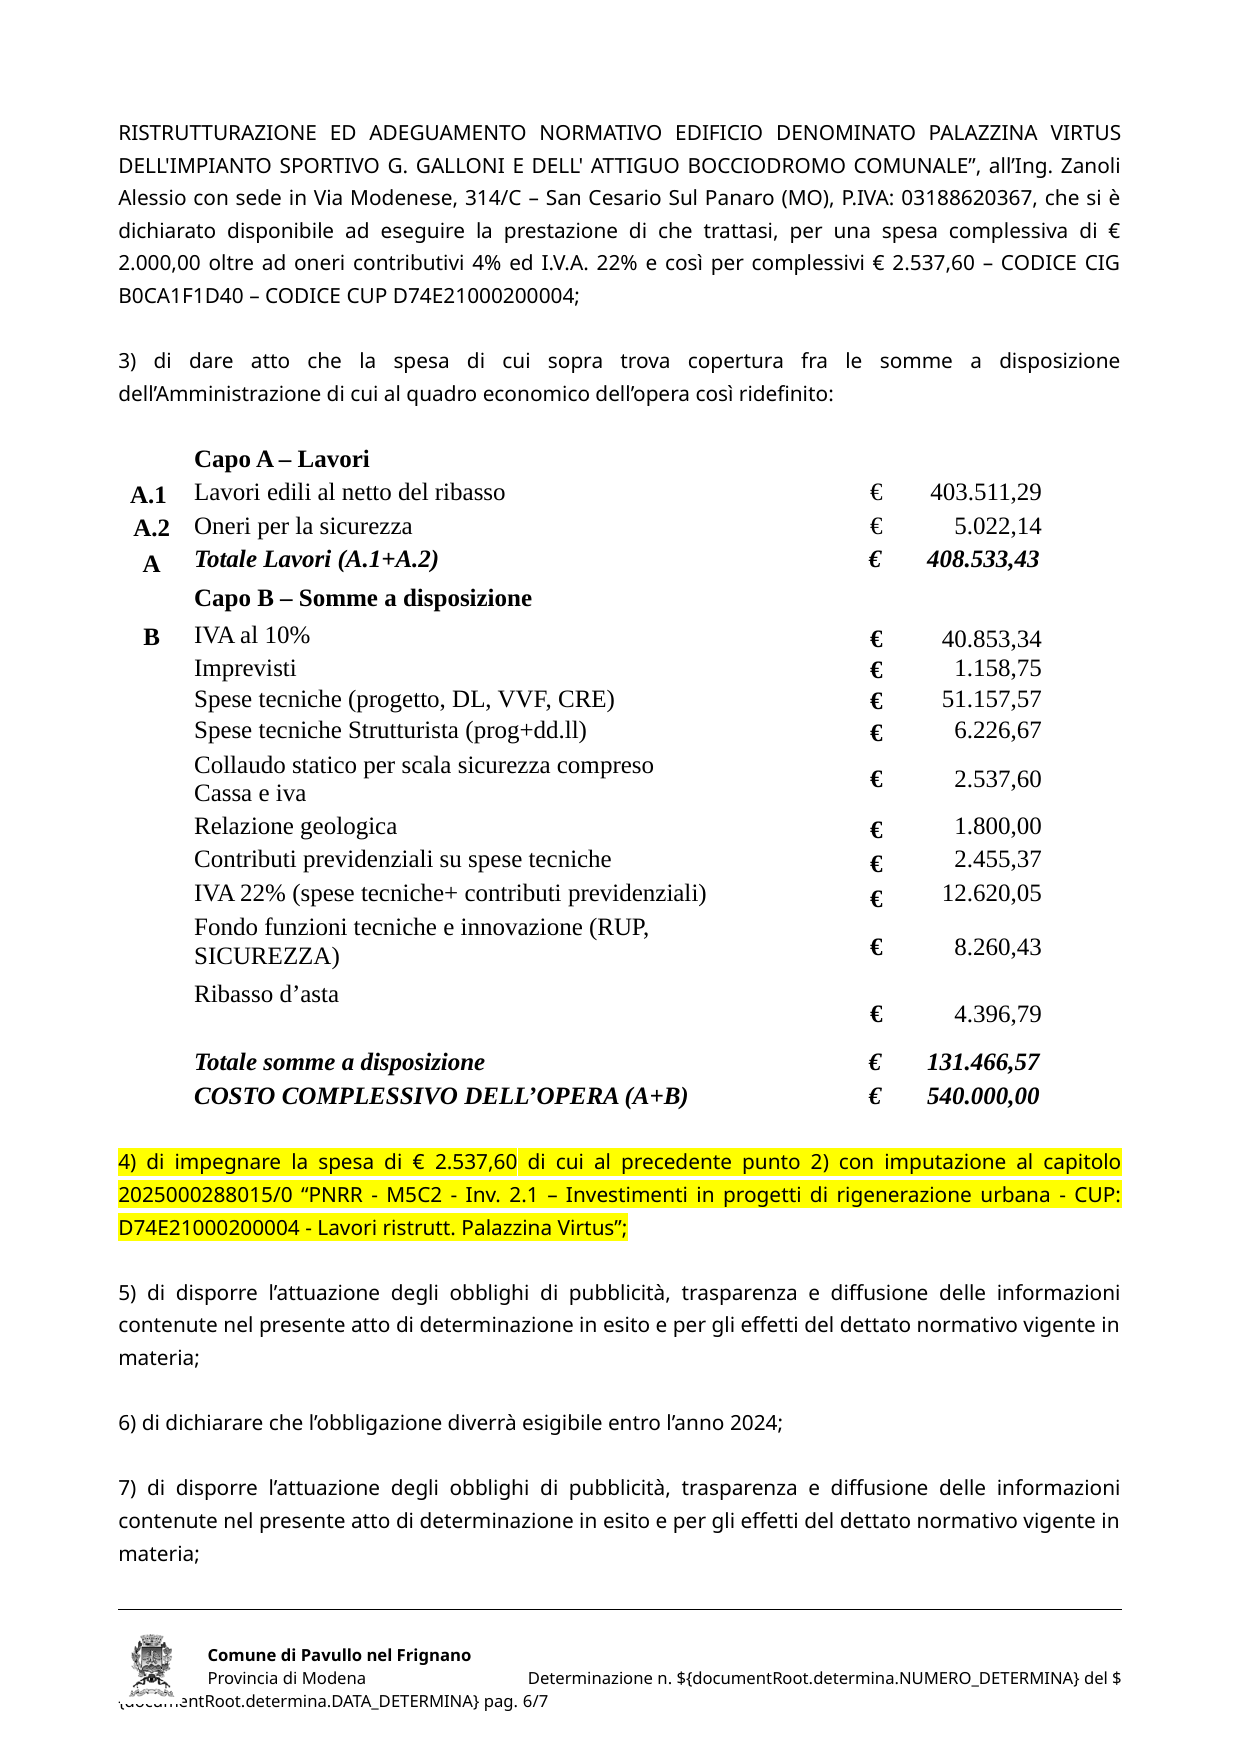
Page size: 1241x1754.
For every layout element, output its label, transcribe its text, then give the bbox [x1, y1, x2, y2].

table_cell [112, 811, 191, 844]
table_cell [112, 653, 191, 684]
table_cell [756, 844, 854, 878]
table_cell [112, 844, 191, 878]
table_cell [855, 583, 897, 620]
table_header Capo A – Lavori [191, 444, 756, 477]
table_cell € [855, 811, 897, 844]
table_cell 403.511,29 [898, 477, 1051, 511]
table_cell Relazione geologica [191, 811, 756, 844]
table_cell [756, 913, 854, 979]
table_cell € [855, 684, 897, 715]
table_cell 1.158,75 [898, 653, 1051, 684]
table_cell 12.620,05 [898, 878, 1051, 912]
table_cell A.1 [112, 477, 191, 511]
table_cell 2.537,60 [898, 746, 1051, 811]
table_cell € [855, 715, 897, 746]
table_cell € [855, 913, 897, 979]
table_cell [112, 715, 191, 746]
text 3) di dare atto che la spesa di cui sopra trova copertura fra le somme a disposizione dell’Amministrazione di cui al quadro economico dell’opera così ridefinito: [118, 346, 1122, 407]
table_cell Ribasso d’asta [191, 980, 756, 1047]
table_cell Lavori edili al netto del ribasso [191, 477, 854, 511]
table_cell € [855, 1047, 897, 1081]
table_cell 540.000,00 [898, 1081, 1051, 1119]
table_cell 408.533,43 [898, 544, 1051, 583]
table_cell [112, 684, 191, 715]
table_cell 6.226,67 [898, 715, 1051, 746]
table_cell € [855, 511, 897, 544]
table_cell Totale somme a disposizione [191, 1047, 756, 1081]
table_cell 5.022,14 [898, 511, 1051, 544]
picture [120, 1631, 183, 1704]
table_cell € [855, 620, 897, 653]
table_cell 40.853,34 [898, 620, 1051, 653]
table_cell [756, 878, 854, 912]
table_cell € [855, 746, 897, 811]
table_cell Spese tecniche (progetto, DL, VVF, CRE) [191, 684, 854, 715]
table_cell [112, 1047, 191, 1081]
table_cell [112, 980, 191, 1047]
table_cell [112, 878, 191, 912]
table_cell [756, 511, 854, 544]
table_cell € [855, 653, 897, 684]
table_cell [112, 583, 191, 620]
table_cell Imprevisti [191, 653, 854, 684]
table_cell Oneri per la sicurezza [191, 511, 756, 544]
table_cell € [855, 980, 897, 1047]
table_cell 131.466,57 [898, 1047, 1051, 1081]
text 7) di disporre l’attuazione degli obblighi di pubblicità, trasparenza e diffusione delle informazioni contenute nel presente atto di determinazione in esito e per gli effetti del dettato normativo vigente in materia; [118, 1473, 1122, 1567]
table_cell Collaudo statico per scala sicurezza compreso Cassa e iva [191, 746, 854, 811]
table_cell € [855, 878, 897, 912]
table_cell COSTO COMPLESSIVO DELL’OPERA (A+B) [191, 1081, 854, 1119]
text 6) di dichiarare che l’obbligazione diverrà esigibile entro l’anno 2024; [118, 1408, 1122, 1437]
table_cell [756, 583, 854, 620]
table_cell 1.800,00 [898, 811, 1051, 844]
table_cell Fondo funzioni tecniche e innovazione (RUP, SICUREZZA) [191, 913, 756, 979]
table_cell € [855, 844, 897, 878]
table_cell B [112, 620, 191, 653]
table_cell 51.157,57 [898, 684, 1051, 715]
table_cell [112, 913, 191, 979]
table_cell [756, 1047, 854, 1081]
table_cell 4.396,79 [898, 980, 1051, 1047]
table_cell [112, 1081, 191, 1119]
table_cell A.2 [112, 511, 191, 544]
table_cell Contributi previdenziali su spese tecniche [191, 844, 756, 878]
table_cell € [855, 477, 897, 511]
text RISTRUTTURAZIONE ED ADEGUAMENTO NORMATIVO EDIFICIO DENOMINATO PALAZZINA VIRTUS DELL'IMPIANTO SPORTIVO G. GALLONI E DELL' ATTIGUO BOCCIODROMO COMUNALE”, all’Ing. Zanoli Alessio con sede in Via Modenese, 314/C – San Cesario Sul Panaro (MO), P.IVA: 03188620367, che si è dichiarato disponibile ad eseguire la prestazione di che trattasi, per una spesa complessiva di € 2.000,00 oltre ad oneri contributivi 4% ed I.V.A. 22% e così per complessivi € 2.537,60 – CODICE CIG B0CA1F1D40 – CODICE CUP D74E21000200004; [118, 118, 1122, 309]
table_cell Spese tecniche Strutturista (prog+dd.ll) [191, 715, 854, 746]
table_cell IVA 22% (spese tecniche+ contributi previdenziali) [191, 878, 756, 912]
table_header [855, 444, 897, 477]
table_cell [756, 620, 854, 653]
table_cell [112, 746, 191, 811]
table_cell [756, 811, 854, 844]
table_cell [756, 544, 854, 583]
table_header [112, 444, 191, 477]
table_cell IVA al 10% [191, 620, 756, 653]
table_header [898, 444, 1051, 477]
table_cell € [855, 1081, 897, 1119]
table_cell 2.455,37 [898, 844, 1051, 878]
text 4) di impegnare la spesa di € 2.537,60 di cui al precedente punto 2) con imputazione al capitolo 2025000288015/0 “PNRR - M5C2 - Inv. 2.1 – Investimenti in progetti di rigenerazione urbana - CUP: D74E21000200004 - Lavori ristrutt. Palazzina Virtus”; [118, 1147, 1122, 1241]
table_cell [898, 583, 1051, 620]
table_cell € [855, 544, 897, 583]
table_cell A [112, 544, 191, 583]
table_cell Capo B – Somme a disposizione [191, 583, 756, 620]
table_header [756, 444, 854, 477]
text 5) di disporre l’attuazione degli obblighi di pubblicità, trasparenza e diffusione delle informazioni contenute nel presente atto di determinazione in esito e per gli effetti del dettato normativo vigente in materia; [118, 1278, 1122, 1371]
table_cell 8.260,43 [898, 913, 1051, 979]
table_cell [756, 980, 854, 1047]
table_cell Totale Lavori (A.1+A.2) [191, 544, 756, 583]
